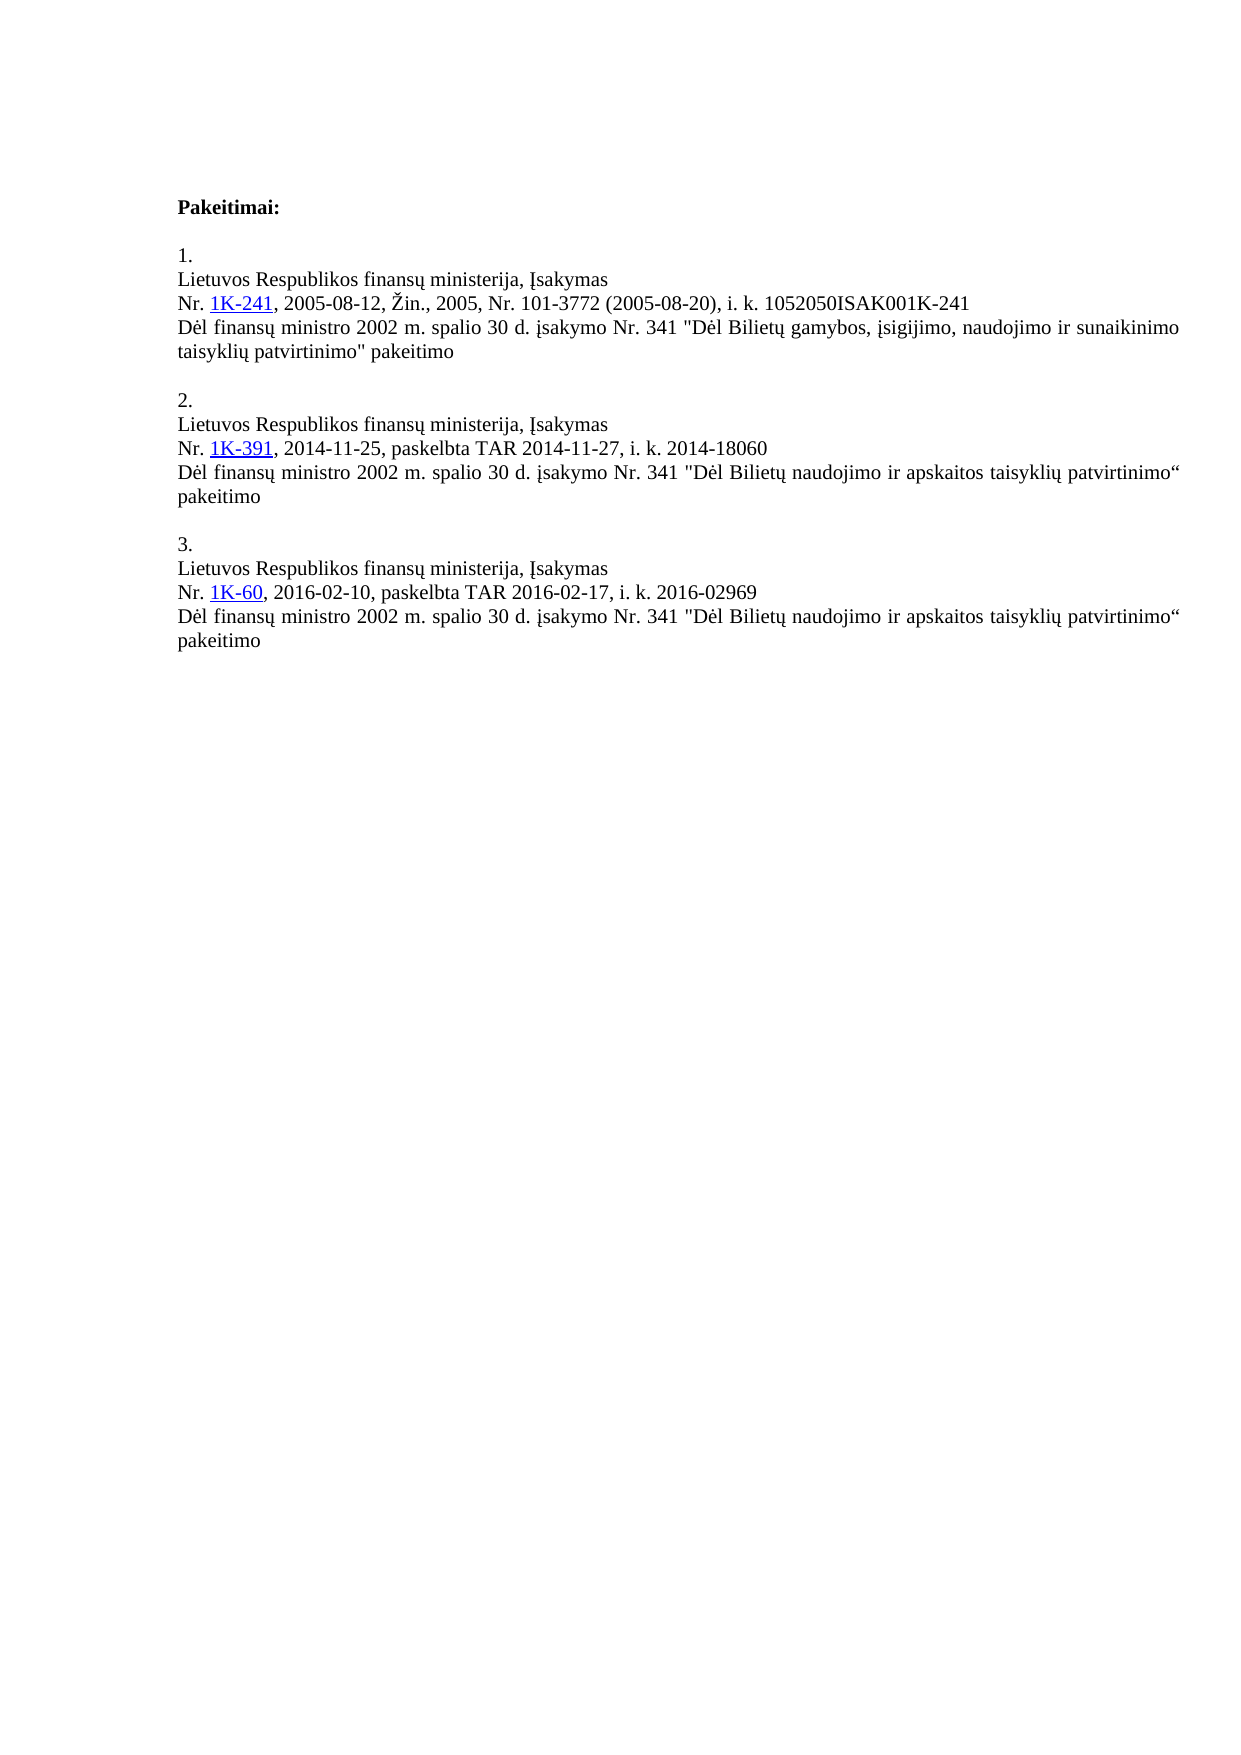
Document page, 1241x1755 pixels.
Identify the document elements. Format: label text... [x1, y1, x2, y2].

text Nr. 1K-241, 2005-08-12, Žin., 2005, Nr. 101-3772 (2005-08-20), i. k. 1052050ISAK001K-241 [177, 291, 1181, 315]
text Lietuvos Respublikos finansų ministerija, Įsakymas [177, 412, 1181, 436]
text Lietuvos Respublikos finansų ministerija, Įsakymas [177, 556, 1181, 580]
text Nr. 1K-391, 2014-11-25, paskelbta TAR 2014-11-27, i. k. 2014-18060 [177, 436, 1181, 460]
text Dėl finansų ministro 2002 m. spalio 30 d. įsakymo Nr. 341 "Dėl Bilietų naudojimo ir apskaitos taisyklių patvirtinimo“ pakeitimo [177, 604, 1181, 652]
text 2. [177, 387, 1181, 412]
text 1. [177, 243, 1181, 267]
text Nr. 1K-60, 2016-02-10, paskelbta TAR 2016-02-17, i. k. 2016-02969 [177, 580, 1181, 604]
text Pakeitimai: [177, 195, 1181, 219]
text Dėl finansų ministro 2002 m. spalio 30 d. įsakymo Nr. 341 "Dėl Bilietų naudojimo ir apskaitos taisyklių patvirtinimo“ pakeitimo [177, 460, 1181, 508]
text 3. [177, 532, 1181, 556]
text Lietuvos Respublikos finansų ministerija, Įsakymas [177, 267, 1181, 291]
text Dėl finansų ministro 2002 m. spalio 30 d. įsakymo Nr. 341 "Dėl Bilietų gamybos, įsigijimo, naudojimo ir sunaikinimo taisyklių patvirtinimo" pakeitimo [177, 315, 1181, 363]
